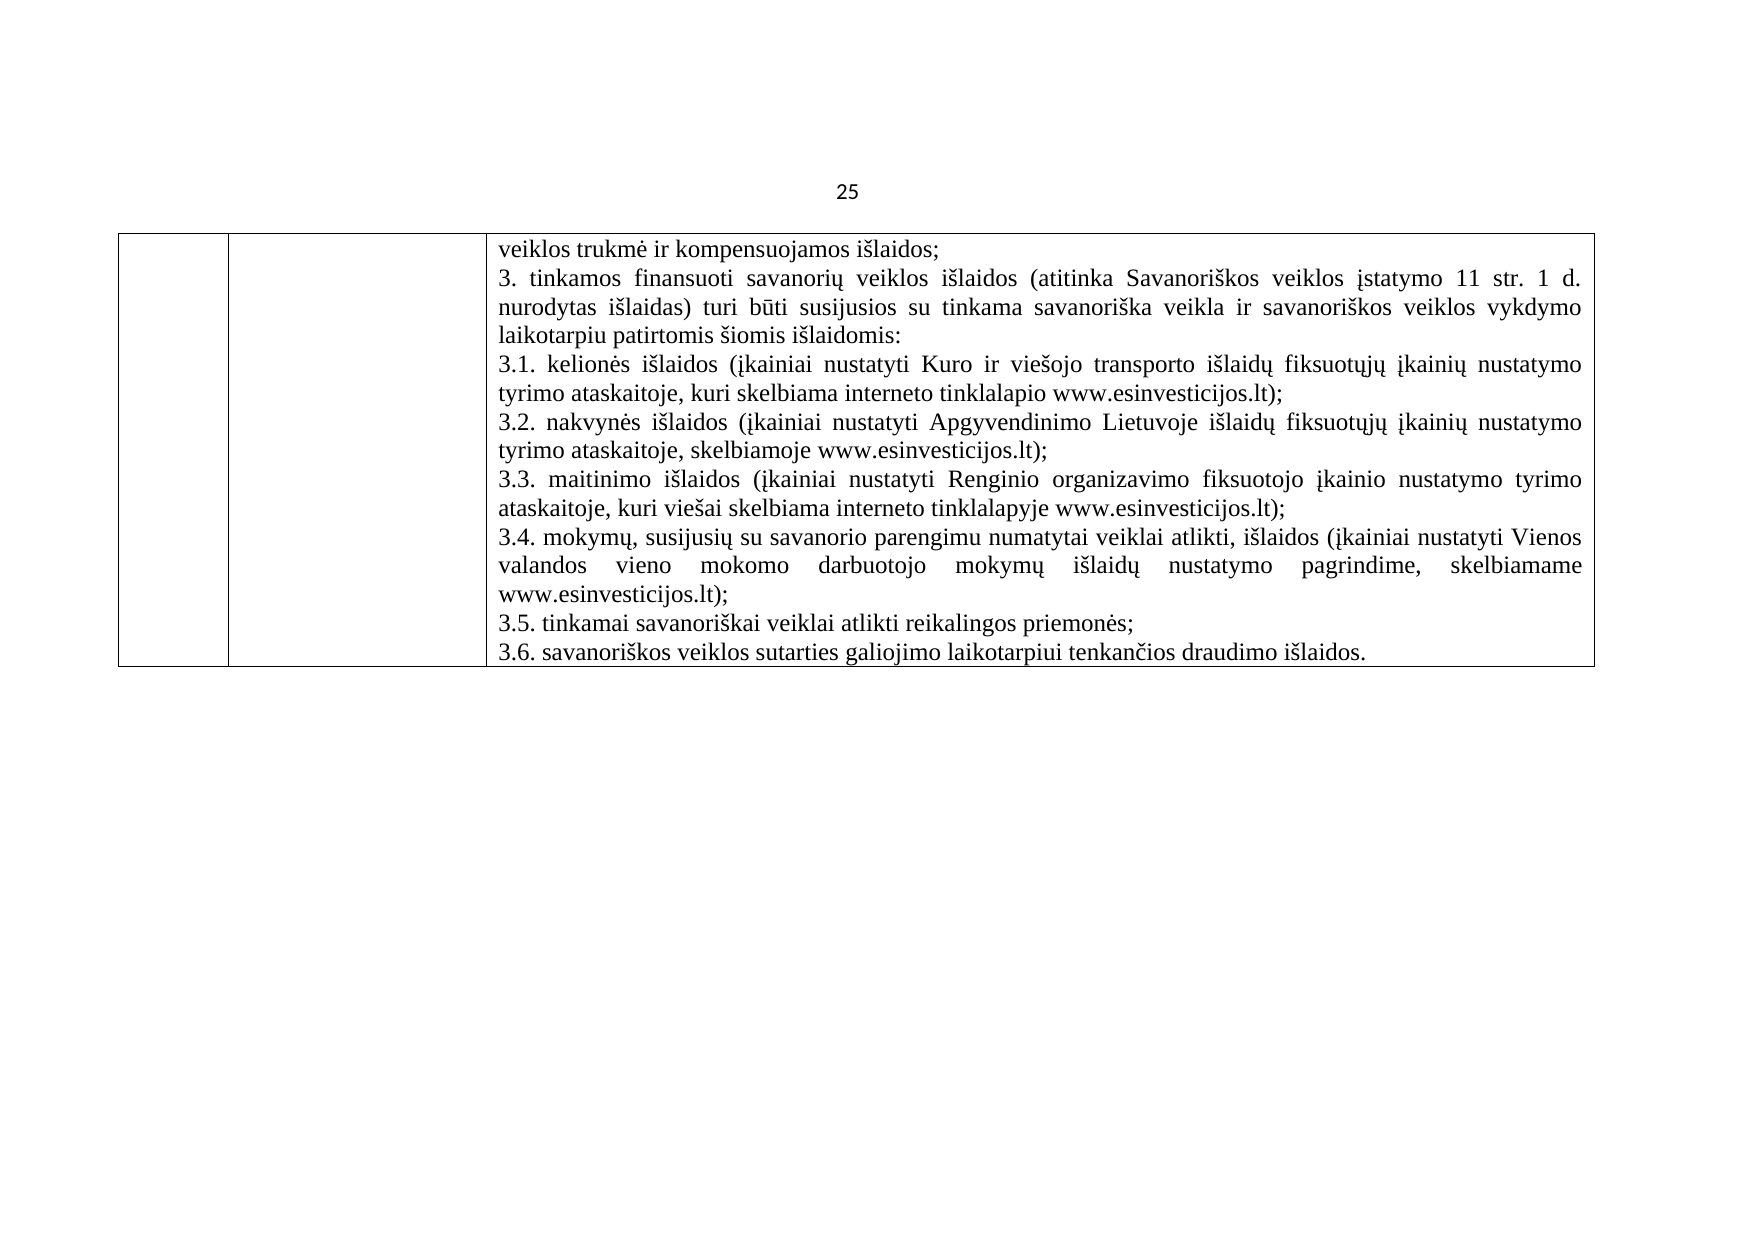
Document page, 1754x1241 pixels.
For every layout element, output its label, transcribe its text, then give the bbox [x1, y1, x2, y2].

table_cell veiklos trukmė ir kompensuojamos išlaidos; 3. tinkamos finansuoti savanorių veiklos išlaidos (atitinka Savanoriškos veiklos įstatymo 11 str. 1 d. nurodytas išlaidas) turi būti susijusios su tinkama savanoriška veikla ir savanoriškos veiklos vykdymo laikotarpiu patirtomis šiomis išlaidomis: 3.1. kelionės išlaidos (įkainiai nustatyti Kuro ir viešojo transporto išlaidų fiksuotųjų įkainių nustatymo tyrimo ataskaitoje, kuri skelbiama interneto tinklalapio www.esinvesticijos.lt); 3.2. nakvynės išlaidos (įkainiai nustatyti Apgyvendinimo Lietuvoje išlaidų fiksuotųjų įkainių nustatymo tyrimo ataskaitoje, skelbiamoje www.esinvesticijos.lt); 3.3. maitinimo išlaidos (įkainiai nustatyti Renginio organizavimo fiksuotojo įkainio nustatymo tyrimo ataskaitoje, kuri viešai skelbiama interneto tinklalapyje www.esinvesticijos.lt); 3.4. mokymų, susijusių su savanorio parengimu numatytai veiklai atlikti, išlaidos (įkainiai nustatyti Vienos valandos vieno mokomo darbuotojo mokymų išlaidų nustatymo pagrindime, skelbiamame www.esinvesticijos.lt); 3.5. tinkamai savanoriškai veiklai atlikti reikalingos priemonės; 3.6. savanoriškos veiklos sutarties galiojimo laikotarpiui tenkančios draudimo išlaidos. [487, 234, 1594, 666]
table_cell [119, 234, 228, 666]
table_cell [229, 234, 486, 666]
